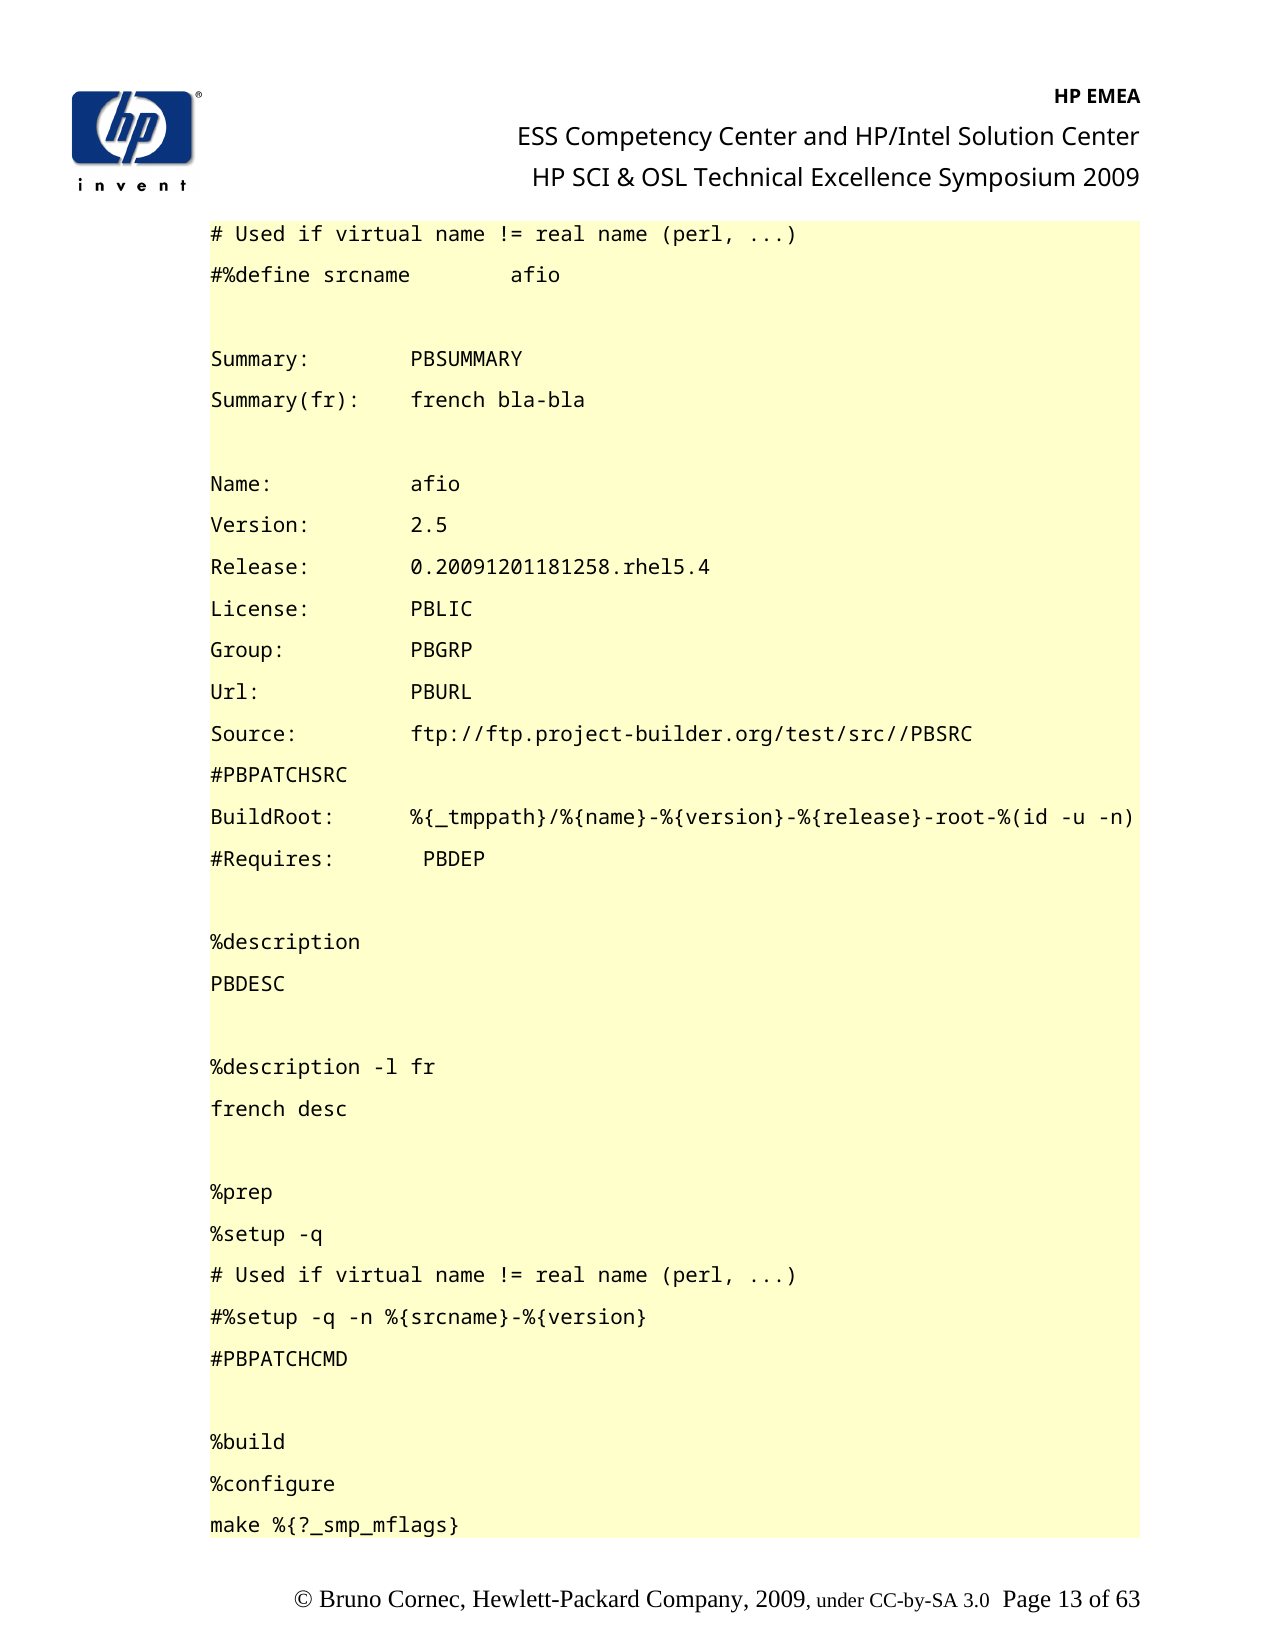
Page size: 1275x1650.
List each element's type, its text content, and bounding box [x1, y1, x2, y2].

text #%define srcname afio [210, 263, 1140, 288]
text make %{?_smp_mflags} [210, 1513, 1140, 1538]
text PBDESC [210, 971, 1140, 996]
text BuildRoot: %{_tmppath}/%{name}-%{version}-%{release}-root-%(id -u -n) [210, 804, 1140, 829]
text %description [210, 929, 1140, 954]
text # Used if virtual name != real name (perl, ...) [210, 221, 1140, 246]
text %setup -q [210, 1221, 1140, 1246]
text Version: 2.5 [210, 513, 1140, 538]
text %build [210, 1429, 1140, 1454]
picture [70, 88, 203, 192]
text # Used if virtual name != real name (perl, ...) [210, 1263, 1140, 1288]
text License: PBLIC [210, 596, 1140, 621]
text #PBPATCHCMD [210, 1346, 1140, 1371]
text Group: PBGRP [210, 638, 1140, 663]
text %configure [210, 1471, 1140, 1496]
text Release: 0.20091201181258.rhel5.4 [210, 554, 1140, 579]
text #Requires: PBDEP [210, 846, 1140, 871]
text Summary: PBSUMMARY [210, 346, 1140, 371]
text Url: PBURL [210, 679, 1140, 704]
text french desc [210, 1096, 1140, 1121]
text %prep [210, 1179, 1140, 1204]
text Summary(fr): french bla-bla [210, 388, 1140, 413]
text #%setup -q -n %{srcname}-%{version} [210, 1304, 1140, 1329]
text %description -l fr [210, 1054, 1140, 1079]
text Name: afio [210, 471, 1140, 496]
text #PBPATCHSRC [210, 763, 1140, 788]
text Source: ftp://ftp.project-builder.org/test/src//PBSRC [210, 721, 1140, 746]
